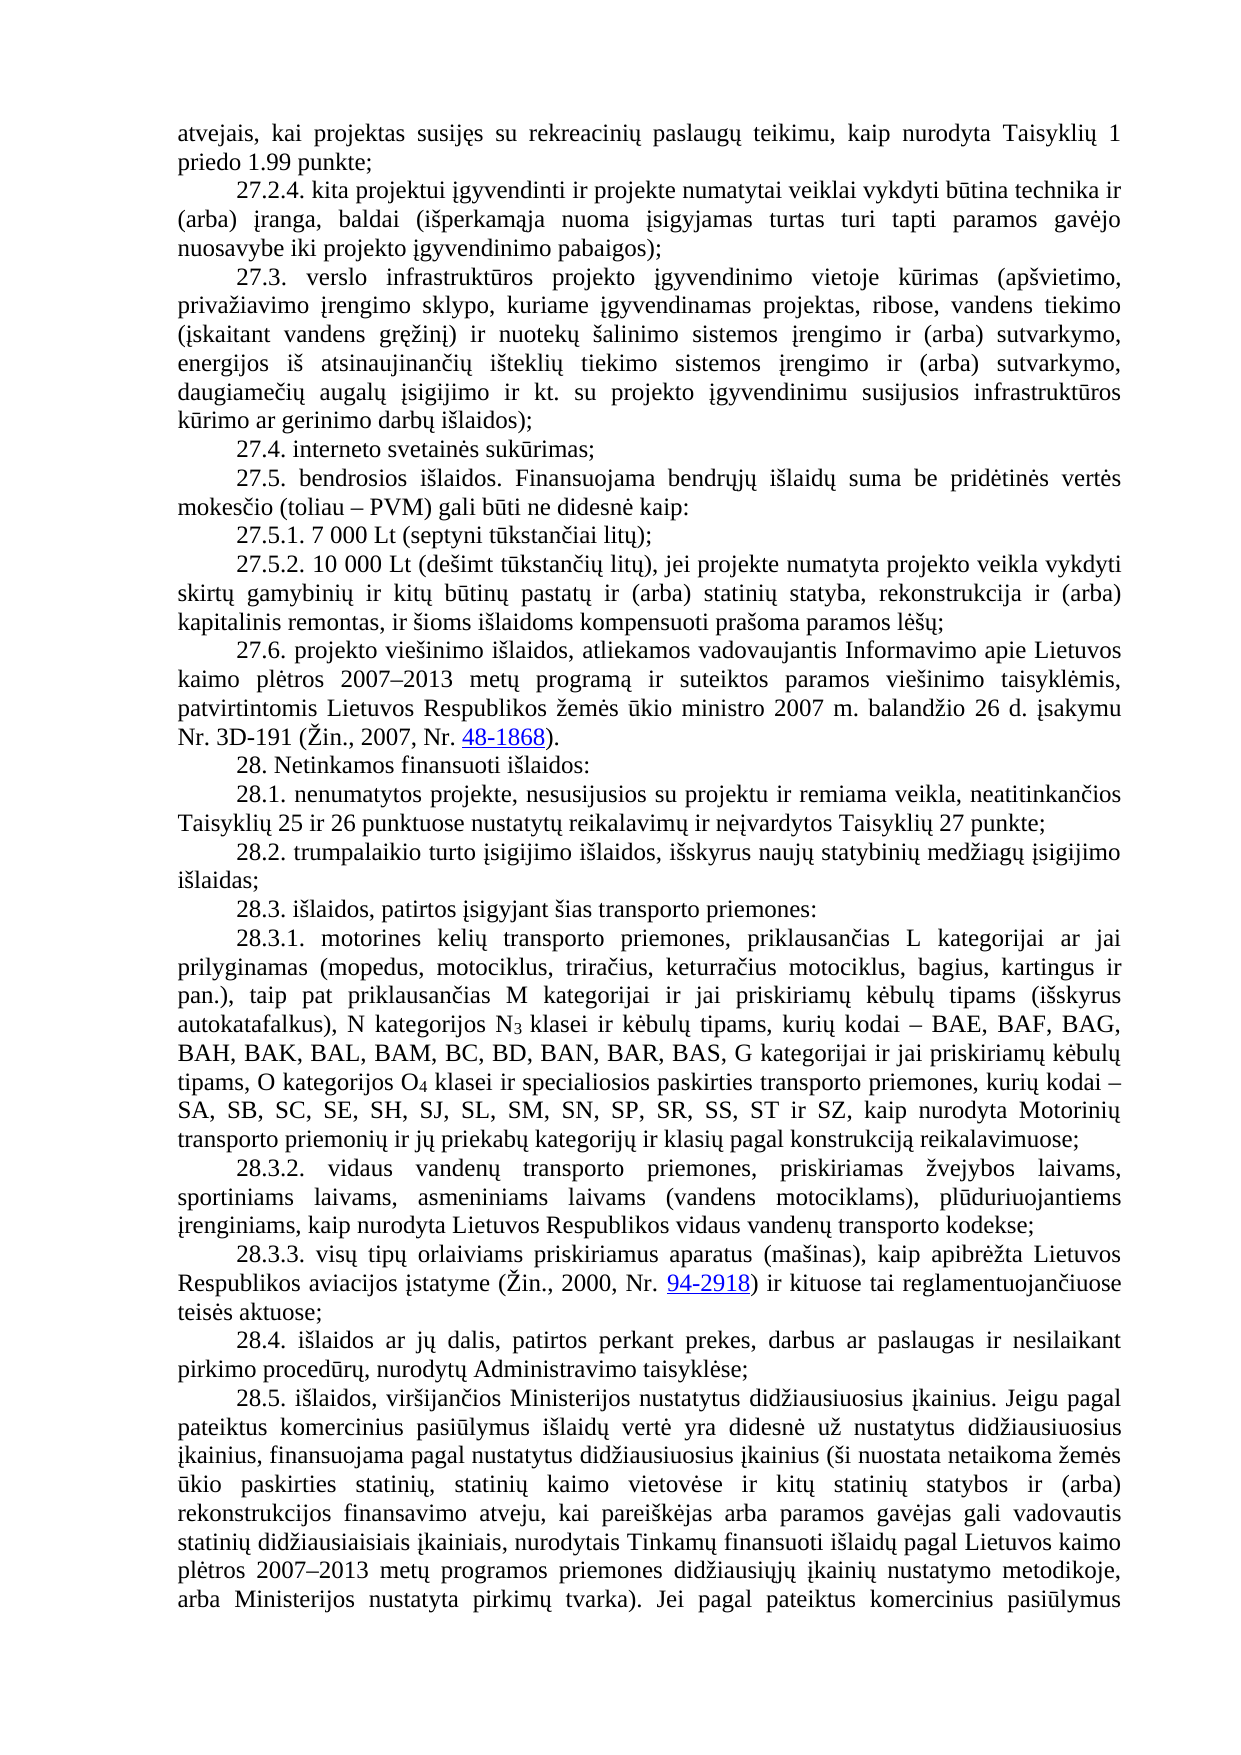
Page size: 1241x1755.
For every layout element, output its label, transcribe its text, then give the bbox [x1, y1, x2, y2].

text 27.4. interneto svetainės sukūrimas; [177, 434, 1122, 463]
text 28.1. nenumatytos projekte, nesusijusios su projektu ir remiama veikla, neatitinkančios Taisyklių 25 ir 26 punktuose nustatytų reikalavimų ir neįvardytos Taisyklių 27 punkte; [177, 779, 1122, 837]
text 28.3.3. visų tipų orlaiviams priskiriamus aparatus (mašinas), kaip apibrėžta Lietuvos Respublikos aviacijos įstatyme (Žin., 2000, Nr. 94-2918) ir kituose tai reglamentuojančiuose teisės aktuose; [177, 1239, 1122, 1326]
text 28. Netinkamos finansuoti išlaidos: [177, 751, 1122, 779]
text 27.5.2. 10 000 Lt (dešimt tūkstančių litų), jei projekte numatyta projekto veikla vykdyti skirtų gamybinių ir kitų būtinų pastatų ir (arba) statinių statyba, rekonstrukcija ir (arba) kapitalinis remontas, ir šioms išlaidoms kompensuoti prašoma paramos lėšų; [177, 549, 1122, 636]
text 28.2. trumpalaikio turto įsigijimo išlaidos, išskyrus naujų statybinių medžiagų įsigijimo išlaidas; [177, 837, 1122, 894]
text 27.6. projekto viešinimo išlaidos, atliekamos vadovaujantis Informavimo apie Lietuvos kaimo plėtros 2007–2013 metų programą ir suteiktos paramos viešinimo taisyklėmis, patvirtintomis Lietuvos Respublikos žemės ūkio ministro 2007 m. balandžio 26 d. įsakymu Nr. 3D-191 (Žin., 2007, Nr. 48-1868). [177, 636, 1122, 751]
text 28.3.2. vidaus vandenų transporto priemones, priskiriamas žvejybos laivams, sportiniams laivams, asmeniniams laivams (vandens motociklams), plūduriuojantiems įrenginiams, kaip nurodyta Lietuvos Respublikos vidaus vandenų transporto kodekse; [177, 1153, 1122, 1239]
text 28.5. išlaidos, viršijančios Ministerijos nustatytus didžiausiuosius įkainius. Jeigu pagal pateiktus komercinius pasiūlymus išlaidų vertė yra didesnė už nustatytus didžiausiuosius įkainius, finansuojama pagal nustatytus didžiausiuosius įkainius (ši nuostata netaikoma žemės ūkio paskirties statinių, statinių kaimo vietovėse ir kitų statinių statybos ir (arba) rekonstrukcijos finansavimo atveju, kai pareiškėjas arba paramos gavėjas gali vadovautis statinių didžiausiaisiais įkainiais, nurodytais Tinkamų finansuoti išlaidų pagal Lietuvos kaimo plėtros 2007–2013 metų programos priemones didžiausiųjų įkainių nustatymo metodikoje, arba Ministerijos nustatyta pirkimų tvarka). Jei pagal pateiktus komercinius pasiūlymus [177, 1383, 1122, 1613]
text atvejais, kai projektas susijęs su rekreacinių paslaugų teikimu, kaip nurodyta Taisyklių 1 priedo 1.99 punkte; [177, 118, 1122, 176]
text 28.4. išlaidos ar jų dalis, patirtos perkant prekes, darbus ar paslaugas ir nesilaikant pirkimo procedūrų, nurodytų Administravimo taisyklėse; [177, 1326, 1122, 1383]
text 27.2.4. kita projektui įgyvendinti ir projekte numatytai veiklai vykdyti būtina technika ir (arba) įranga, baldai (išperkamąja nuoma įsigyjamas turtas turi tapti paramos gavėjo nuosavybe iki projekto įgyvendinimo pabaigos); [177, 176, 1122, 262]
text 28.3. išlaidos, patirtos įsigyjant šias transporto priemones: [177, 894, 1122, 923]
text 28.3.1. motorines kelių transporto priemones, priklausančias L kategorijai ar jai prilyginamas (mopedus, motociklus, triračius, keturračius motociklus, bagius, kartingus ir pan.), taip pat priklausančias M kategorijai ir jai priskiriamų kėbulų tipams (išskyrus autokatafalkus), N kategorijos N3 klasei ir kėbulų tipams, kurių kodai – BAE, BAF, BAG, BAH, BAK, BAL, BAM, BC, BD, BAN, BAR, BAS, G kategorijai ir jai priskiriamų kėbulų tipams, O kategorijos O4 klasei ir specialiosios paskirties transporto priemones, kurių kodai – SA, SB, SC, SE, SH, SJ, SL, SM, SN, SP, SR, SS, ST ir SZ, kaip nurodyta Motorinių transporto priemonių ir jų priekabų kategorijų ir klasių pagal konstrukciją reikalavimuose; [177, 923, 1122, 1153]
text 27.5.1. 7 000 Lt (septyni tūkstančiai litų); [177, 521, 1122, 549]
text 27.3. verslo infrastruktūros projekto įgyvendinimo vietoje kūrimas (apšvietimo, privažiavimo įrengimo sklypo, kuriame įgyvendinamas projektas, ribose, vandens tiekimo (įskaitant vandens gręžinį) ir nuotekų šalinimo sistemos įrengimo ir (arba) sutvarkymo, energijos iš atsinaujinančių išteklių tiekimo sistemos įrengimo ir (arba) sutvarkymo, daugiamečių augalų įsigijimo ir kt. su projekto įgyvendinimu susijusios infrastruktūros kūrimo ar gerinimo darbų išlaidos); [177, 262, 1122, 434]
text 27.5. bendrosios išlaidos. Finansuojama bendrųjų išlaidų suma be pridėtinės vertės mokesčio (toliau – PVM) gali būti ne didesnė kaip: [177, 463, 1122, 521]
